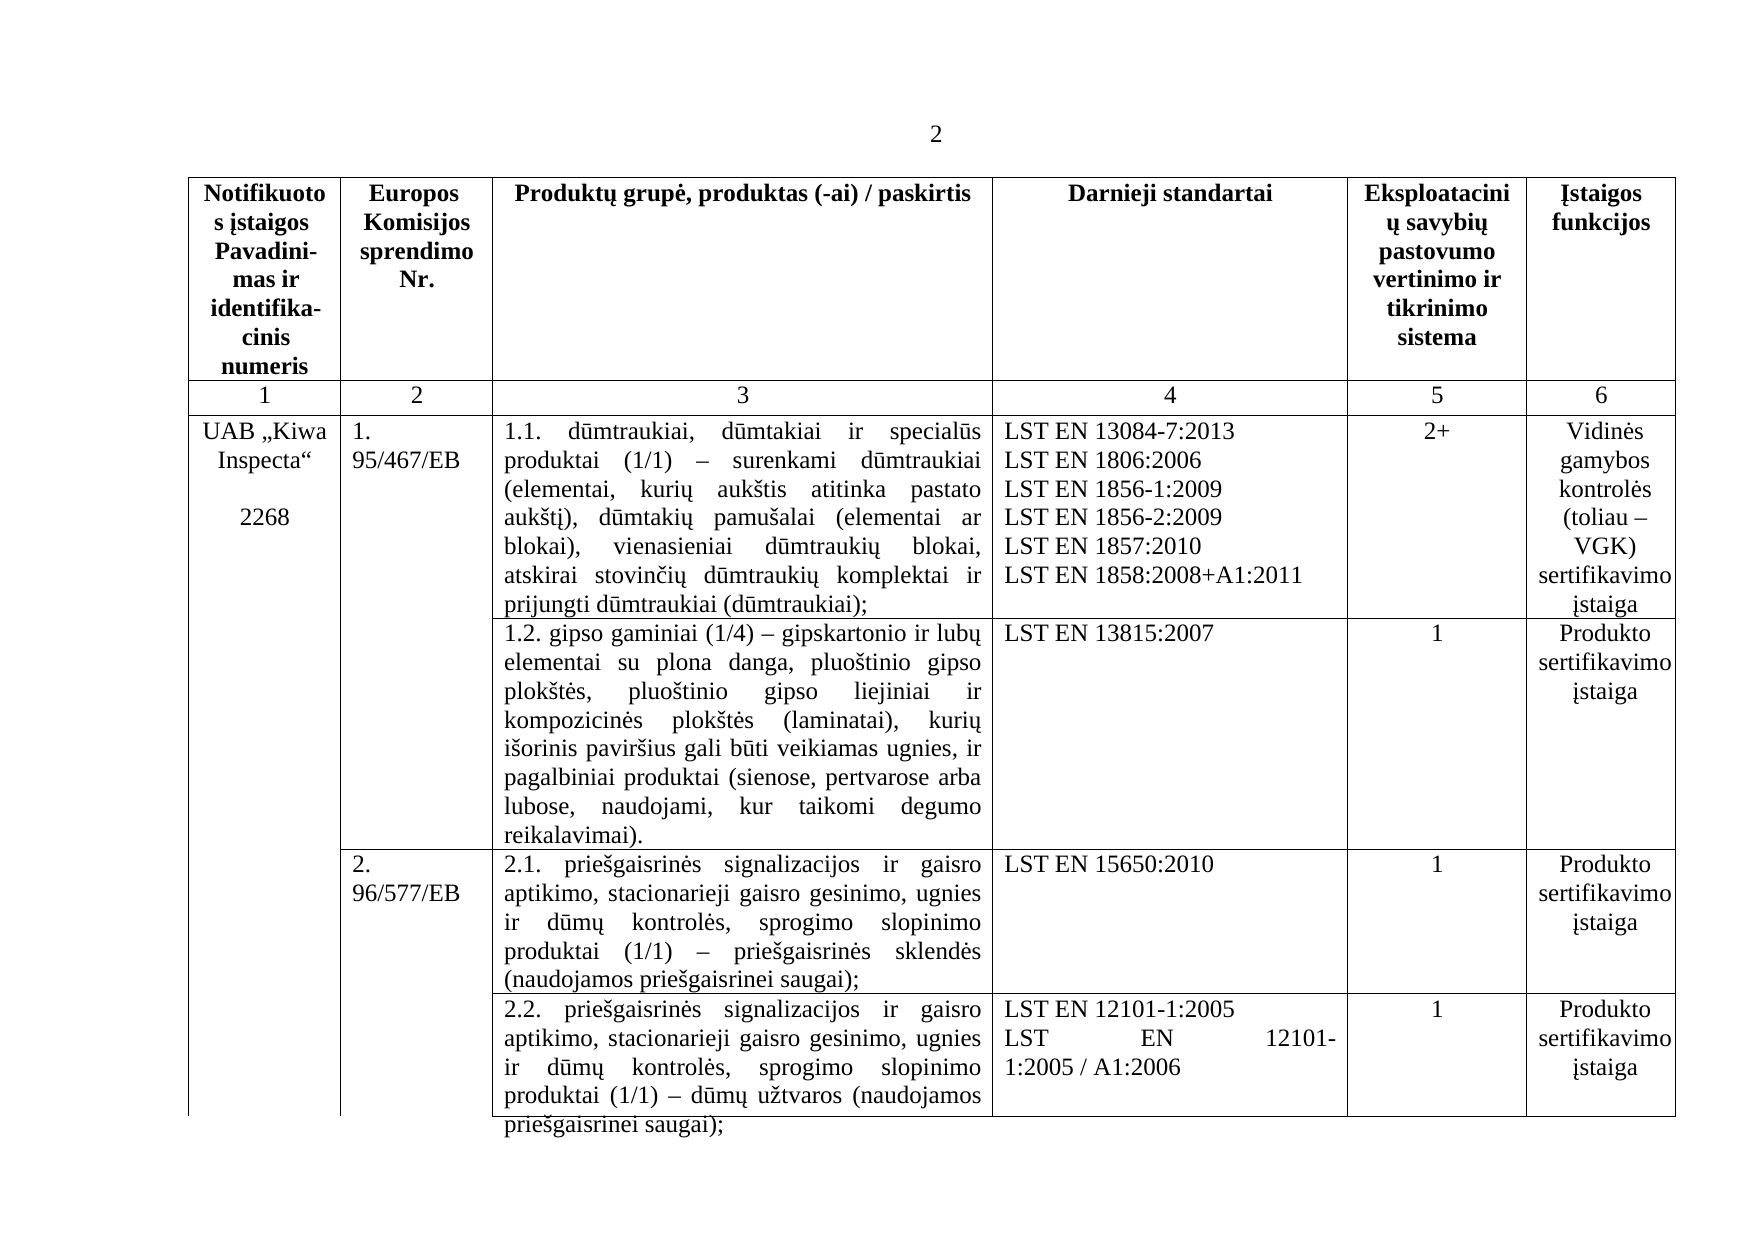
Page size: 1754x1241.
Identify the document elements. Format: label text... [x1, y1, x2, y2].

table_cell 4 [993, 381, 1347, 415]
table_cell 1 [1348, 619, 1526, 848]
table_cell 2. 96/577/EB [341, 850, 492, 993]
table_header Produktų grupė, produktas (-ai) / paskirtis [493, 178, 992, 379]
table_cell 1 [1348, 994, 1526, 1116]
table_cell [341, 618, 492, 848]
table_header Eksploatacinių savybių pastovumo vertinimo ir tikrinimo sistema [1348, 178, 1526, 379]
table_cell 2.1. priešgaisrinės signalizacijos ir gaisro aptikimo, stacionarieji gaisro gesinimo, ugnies ir dūmų kontrolės, sprogimo slopinimo produktai (1/1) – priešgaisrinės sklendės (naudojamos priešgaisrinei saugai); [493, 850, 992, 993]
table_cell LST EN 15650:2010 [993, 850, 1347, 993]
table_cell Produkto sertifikavimo įstaiga [1527, 994, 1675, 1116]
table_cell UAB „Kiwa Inspecta“ 2268 [189, 416, 340, 617]
table_cell Produkto sertifikavimo įstaiga [1527, 850, 1675, 993]
table_cell 1.1. dūmtraukiai, dūmtakiai ir specialūs produktai (1/1) – surenkami dūmtraukiai (elementai, kurių aukštis atitinka pastato aukštį), dūmtakių pamušalai (elementai ar blokai), vienasieniai dūmtraukių blokai, atskirai stovinčių dūmtraukių komplektai ir prijungti dūmtraukiai (dūmtraukiai); [493, 416, 992, 617]
table_cell [189, 618, 340, 848]
table_cell [189, 993, 340, 1116]
table_cell 1.2. gipso gaminiai (1/4) – gipskartonio ir lubų elementai su plona danga, pluoštinio gipso plokštės, pluoštinio gipso liejiniai ir kompozicinės plokštės (laminatai), kurių išorinis paviršius gali būti veikiamas ugnies, ir pagalbiniai produktai (sienose, pertvarose arba lubose, naudojami, kur taikomi degumo reikalavimai). [493, 619, 992, 848]
table_cell 1 [189, 381, 340, 415]
table_header Notifikuotos įstaigos Pavadini-mas ir identifika-cinis numeris [189, 178, 340, 379]
table_cell LST EN 13084-7:2013 LST EN 1806:2006 LST EN 1856-1:2009 LST EN 1856-2:2009 LST EN 1857:2010 LST EN 1858:2008+A1:2011 [993, 416, 1347, 617]
table_cell LST EN 13815:2007 [993, 619, 1347, 848]
table_cell 2.2. priešgaisrinės signalizacijos ir gaisro aptikimo, stacionarieji gaisro gesinimo, ugnies ir dūmų kontrolės, sprogimo slopinimo produktai (1/1) – dūmų užtvaros (naudojamos priešgaisrinei saugai); [493, 994, 992, 1116]
table_cell [341, 993, 492, 1116]
table_header Įstaigos funkcijos [1527, 178, 1675, 379]
table_cell [189, 849, 340, 993]
table_cell Produkto sertifikavimo įstaiga [1527, 619, 1675, 848]
table_header Europos Komisijos sprendimo Nr. [341, 178, 492, 379]
table_cell 3 [493, 381, 992, 415]
table_header Darnieji standartai [993, 178, 1347, 379]
table_cell 1 [1348, 850, 1526, 993]
table_cell 6 [1527, 381, 1675, 415]
table_cell 5 [1348, 381, 1526, 415]
table_cell 2 [341, 381, 492, 415]
table_cell 1. 95/467/EB [341, 416, 492, 617]
table_cell Vidinės gamybos kontrolės (toliau – VGK) sertifikavimo įstaiga [1527, 416, 1675, 617]
table_cell 2+ [1348, 416, 1526, 617]
table_cell LST EN 12101-1:2005 LST EN 12101-1:2005 / A1:2006 [993, 994, 1347, 1116]
